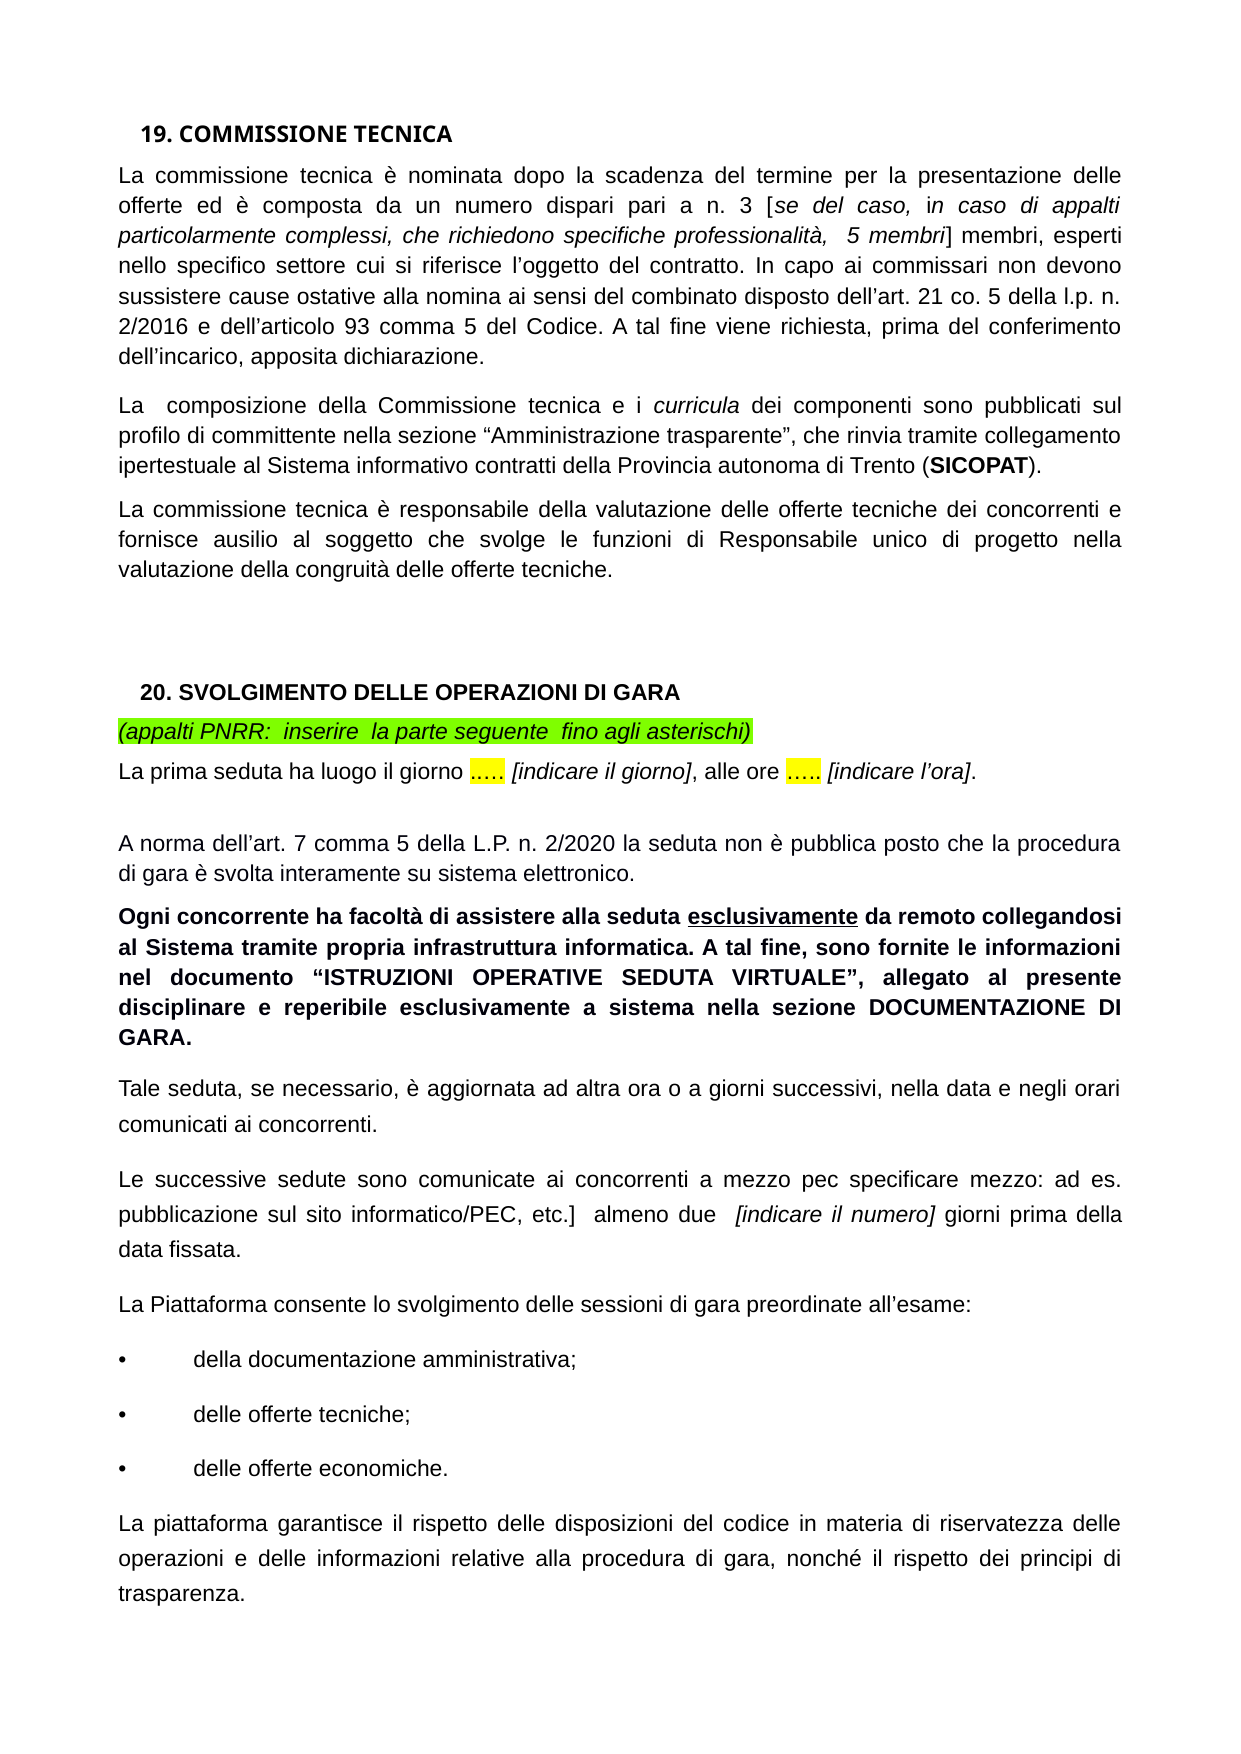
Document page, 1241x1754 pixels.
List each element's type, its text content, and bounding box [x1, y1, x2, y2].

text La piattaforma garantisce il rispetto delle disposizioni del codice in materia di riservatezza delle operazioni e delle informazioni relative alla procedura di gara, nonché il rispetto dei principi di trasparenza. [118, 1510, 1122, 1607]
text La prima seduta ha luogo il giorno ..… [indicare il giorno], alle ore ….. [indicare l’ora]. [118, 758, 1122, 784]
text La commissione tecnica è responsabile della valutazione delle offerte tecniche dei concorrenti e fornisce ausilio al soggetto che svolge le funzioni di Responsabile unico di progetto nella valutazione della congruità delle offerte tecniche. [118, 496, 1122, 582]
text La commissione tecnica è nominata dopo la scadenza del termine per la presentazione delle offerte ed è composta da un numero dispari pari a n. 3 [se del caso, in caso di appalti particolarmente complessi, che richiedono specifiche professionalità, 5 membri] membri, esperti nello specifico settore cui si riferisce l’oggetto del contratto. In capo ai commissari non devono sussistere cause ostative alla nomina ai sensi del combinato disposto dell’art. 21 co. 5 della l.p. n. 2/2016 e dell’articolo 93 comma 5 del Codice. A tal fine viene richiesta, prima del conferimento dell’incarico, apposita dichiarazione. [118, 162, 1122, 369]
subtitle 20. SVOLGIMENTO DELLE OPERAZIONI DI GARA [140, 678, 1122, 705]
text Le successive sedute sono comunicate ai concorrenti a mezzo pec specificare mezzo: ad es. pubblicazione sul sito informatico/PEC, etc.] almeno due [indicare il numero] giorni prima della data fissata. [118, 1166, 1122, 1263]
text La Piattaforma consente lo svolgimento delle sessioni di gara preordinate all’esame: [118, 1291, 1122, 1317]
text La composizione della Commissione tecnica e i curricula dei componenti sono pubblicati sul profilo di committente nella sezione “Amministrazione trasparente”, che rinvia tramite collegamento ipertestuale al Sistema informativo contratti della Provincia autonoma di Trento (SICOPAT). [118, 392, 1122, 479]
text A norma dell’art. 7 comma 5 della L.P. n. 2/2020 la seduta non è pubblica posto che la procedura di gara è svolta interamente su sistema elettronico. [118, 830, 1122, 887]
text Tale seduta, se necessario, è aggiornata ad altra ora o a giorni successivi, nella data e negli orari comunicati ai concorrenti. [118, 1075, 1122, 1137]
subtitle 19. COMMISSIONE TECNICA [140, 118, 1122, 149]
text • delle offerte tecniche; [118, 1401, 1122, 1427]
text (appalti PNRR: inserire la parte seguente fino agli asterischi) [118, 718, 1122, 744]
text • della documentazione amministrativa; [118, 1346, 1122, 1372]
text • delle offerte economiche. [118, 1455, 1122, 1482]
text Ogni concorrente ha facoltà di assistere alla seduta esclusivamente da remoto collegandosi al Sistema tramite propria infrastruttura informatica. A tal fine, sono fornite le informazioni nel documento “ISTRUZIONI OPERATIVE SEDUTA VIRTUALE”, allegato al presente disciplinare e reperibile esclusivamente a sistema nella sezione DOCUMENTAZIONE DI GARA. [118, 903, 1122, 1051]
